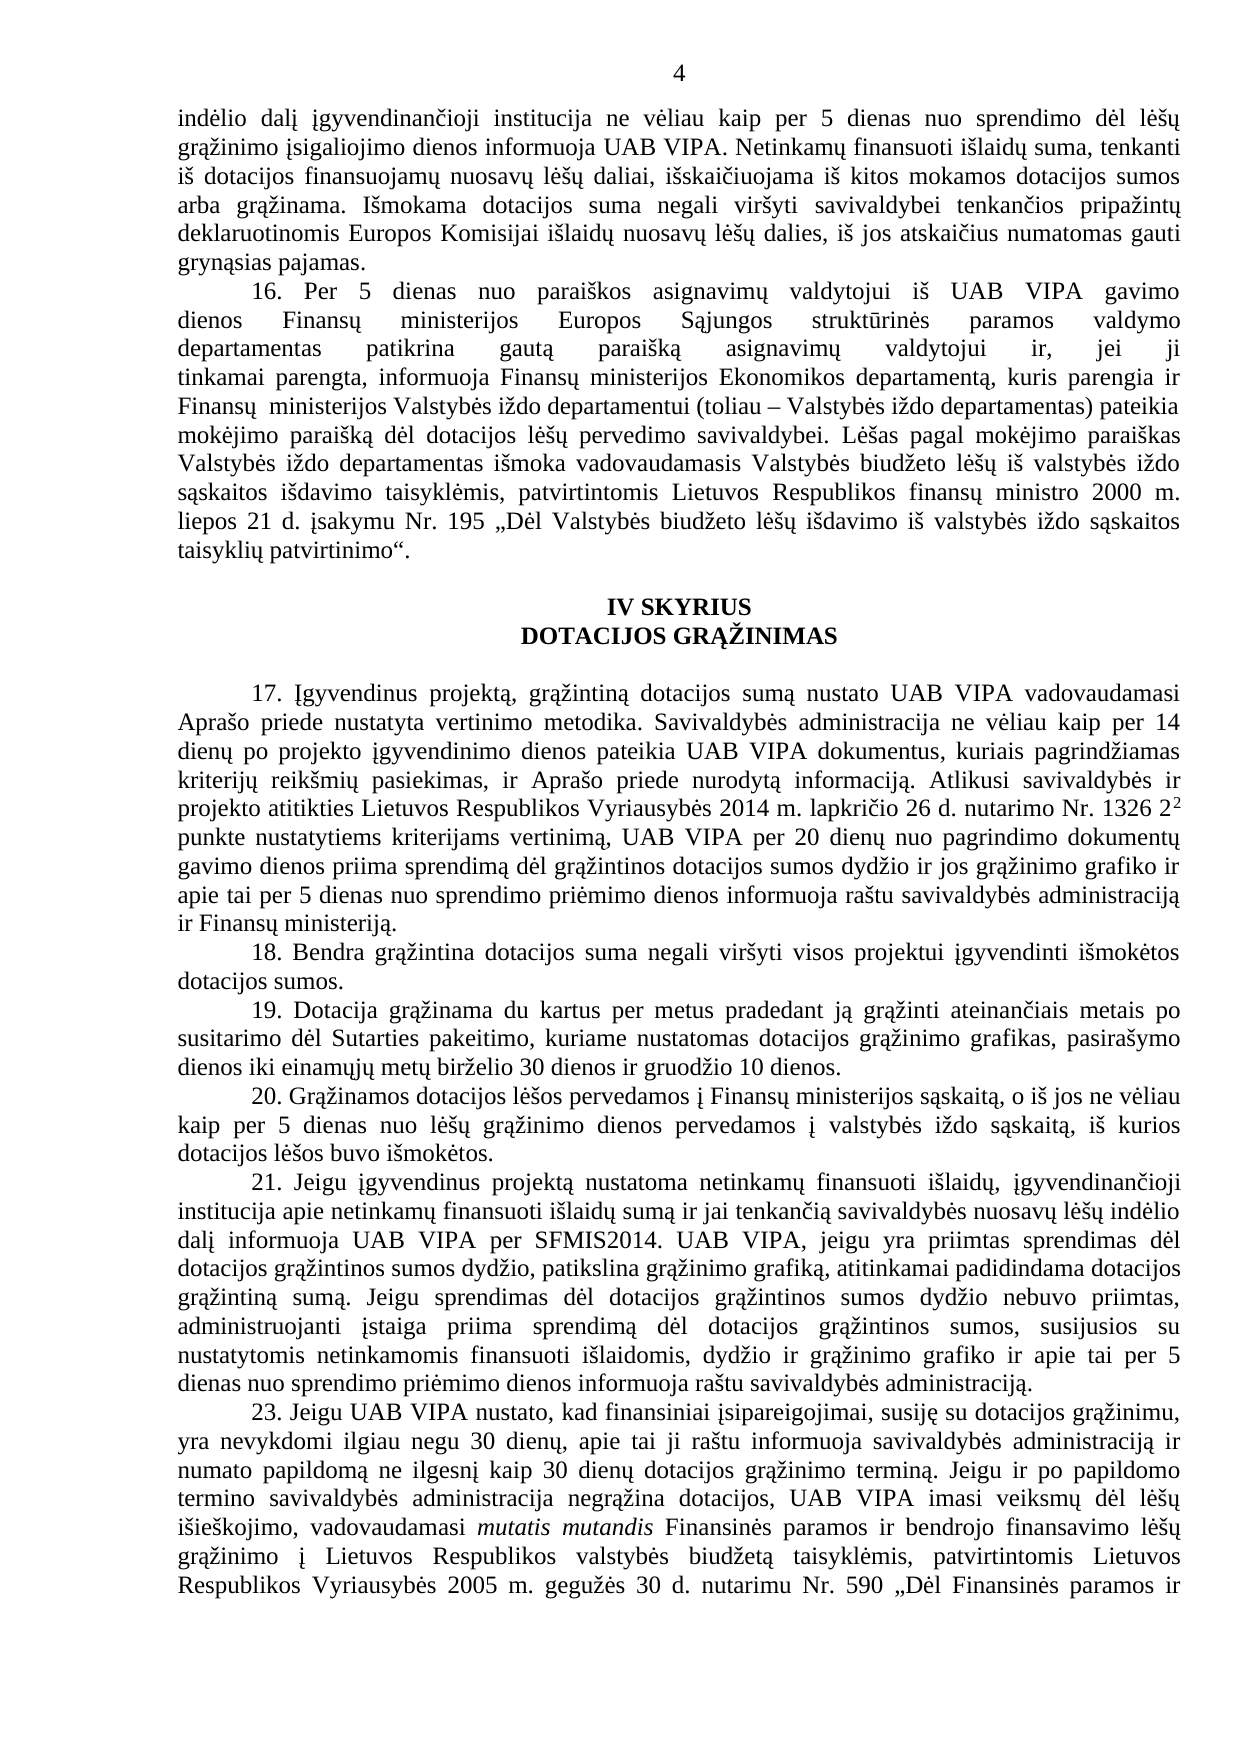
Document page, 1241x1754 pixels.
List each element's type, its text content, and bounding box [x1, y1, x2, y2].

text 16. Per 5 dienas nuo paraiškos asignavimų valdytojui iš UAB VIPA gavimo dienos Finansų ministerijos Europos Sąjungos struktūrinės paramos valdymo departamentas patikrina gautą paraišką asignavimų valdytojui ir, jei ji tinkamai parengta, informuoja Finansų ministerijos Ekonomikos departamentą, kuris parengia ir Finansų ministerijos Valstybės iždo departamentui (toliau – Valstybės iždo departamentas) pateikia [177, 276, 1181, 420]
text indėlio dalį įgyvendinančioji institucija ne vėliau kaip per 5 dienas nuo sprendimo dėl lėšų grąžinimo įsigaliojimo dienos informuoja UAB VIPA. Netinkamų finansuoti išlaidų suma, tenkanti iš dotacijos finansuojamų nuosavų lėšų daliai, išskaičiuojama iš kitos mokamos dotacijos sumos arba grąžinama. Išmokama dotacijos suma negali viršyti savivaldybei tenkančios pripažintų deklaruotinomis Europos Komisijai išlaidų nuosavų lėšų dalies, iš jos atskaičius numatomas gauti grynąsias pajamas. [177, 103, 1181, 276]
text 18. Bendra grąžintina dotacijos suma negali viršyti visos projektui įgyvendinti išmokėtos dotacijos sumos. [177, 937, 1181, 995]
text 19. Dotacija grąžinama du kartus per metus pradedant ją grąžinti ateinančiais metais po susitarimo dėl Sutarties pakeitimo, kuriame nustatomas dotacijos grąžinimo grafikas, pasirašymo dienos iki einamųjų metų birželio 30 dienos ir gruodžio 10 dienos. [177, 995, 1181, 1081]
text IV SKYRIUS [177, 592, 1181, 621]
text 21. Jeigu įgyvendinus projektą nustatoma netinkamų finansuoti išlaidų, įgyvendinančioji institucija apie netinkamų finansuoti išlaidų sumą ir jai tenkančią savivaldybės nuosavų lėšų indėlio dalį informuoja UAB VIPA per SFMIS2014. UAB VIPA, jeigu yra priimtas sprendimas dėl dotacijos grąžintinos sumos dydžio, patikslina grąžinimo grafiką, atitinkamai padidindama dotacijos grąžintiną sumą. Jeigu sprendimas dėl dotacijos grąžintinos sumos dydžio nebuvo priimtas, administruojanti įstaiga priima sprendimą dėl dotacijos grąžintinos sumos, susijusios su nustatytomis netinkamomis finansuoti išlaidomis, dydžio ir grąžinimo grafiko ir apie tai per 5 dienas nuo sprendimo priėmimo dienos informuoja raštu savivaldybės administraciją. [177, 1167, 1181, 1397]
text 17. Įgyvendinus projektą, grąžintiną dotacijos sumą nustato UAB VIPA vadovaudamasi Aprašo priede nustatyta vertinimo metodika. Savivaldybės administracija ne vėliau kaip per 14 dienų po projekto įgyvendinimo dienos pateikia UAB VIPA dokumentus, kuriais pagrindžiamas kriterijų reikšmių pasiekimas, ir Aprašo priede nurodytą informaciją. Atlikusi savivaldybės ir projekto atitikties Lietuvos Respublikos Vyriausybės 2014 m. lapkričio 26 d. nutarimo Nr. 1326 22 punkte nustatytiems kriterijams vertinimą, UAB VIPA per 20 dienų nuo pagrindimo dokumentų gavimo dienos priima sprendimą dėl grąžintinos dotacijos sumos dydžio ir jos grąžinimo grafiko ir apie tai per 5 dienas nuo sprendimo priėmimo dienos informuoja raštu savivaldybės administraciją ir Finansų ministeriją. [177, 678, 1181, 937]
text mokėjimo paraišką dėl dotacijos lėšų pervedimo savivaldybei. Lėšas pagal mokėjimo paraiškas Valstybės iždo departamentas išmoka vadovaudamasis Valstybės biudžeto lėšų iš valstybės iždo sąskaitos išdavimo taisyklėmis, patvirtintomis Lietuvos Respublikos finansų ministro 2000 m. liepos 21 d. įsakymu Nr. 195 „Dėl Valstybės biudžeto lėšų išdavimo iš valstybės iždo sąskaitos taisyklių patvirtinimo“. [177, 420, 1181, 563]
text DOTACIJOS GRĄŽINIMAS [177, 621, 1181, 650]
text 23. Jeigu UAB VIPA nustato, kad finansiniai įsipareigojimai, susiję su dotacijos grąžinimu, yra nevykdomi ilgiau negu 30 dienų, apie tai ji raštu informuoja savivaldybės administraciją ir numato papildomą ne ilgesnį kaip 30 dienų dotacijos grąžinimo terminą. Jeigu ir po papildomo termino savivaldybės administracija negrąžina dotacijos, UAB VIPA imasi veiksmų dėl lėšų išieškojimo, vadovaudamasi mutatis mutandis Finansinės paramos ir bendrojo finansavimo lėšų grąžinimo į Lietuvos Respublikos valstybės biudžetą taisyklėmis, patvirtintomis Lietuvos Respublikos Vyriausybės 2005 m. gegužės 30 d. nutarimu Nr. 590 „Dėl Finansinės paramos ir [177, 1397, 1181, 1598]
text 20. Grąžinamos dotacijos lėšos pervedamos į Finansų ministerijos sąskaitą, o iš jos ne vėliau kaip per 5 dienas nuo lėšų grąžinimo dienos pervedamos į valstybės iždo sąskaitą, iš kurios dotacijos lėšos buvo išmokėtos. [177, 1081, 1181, 1167]
